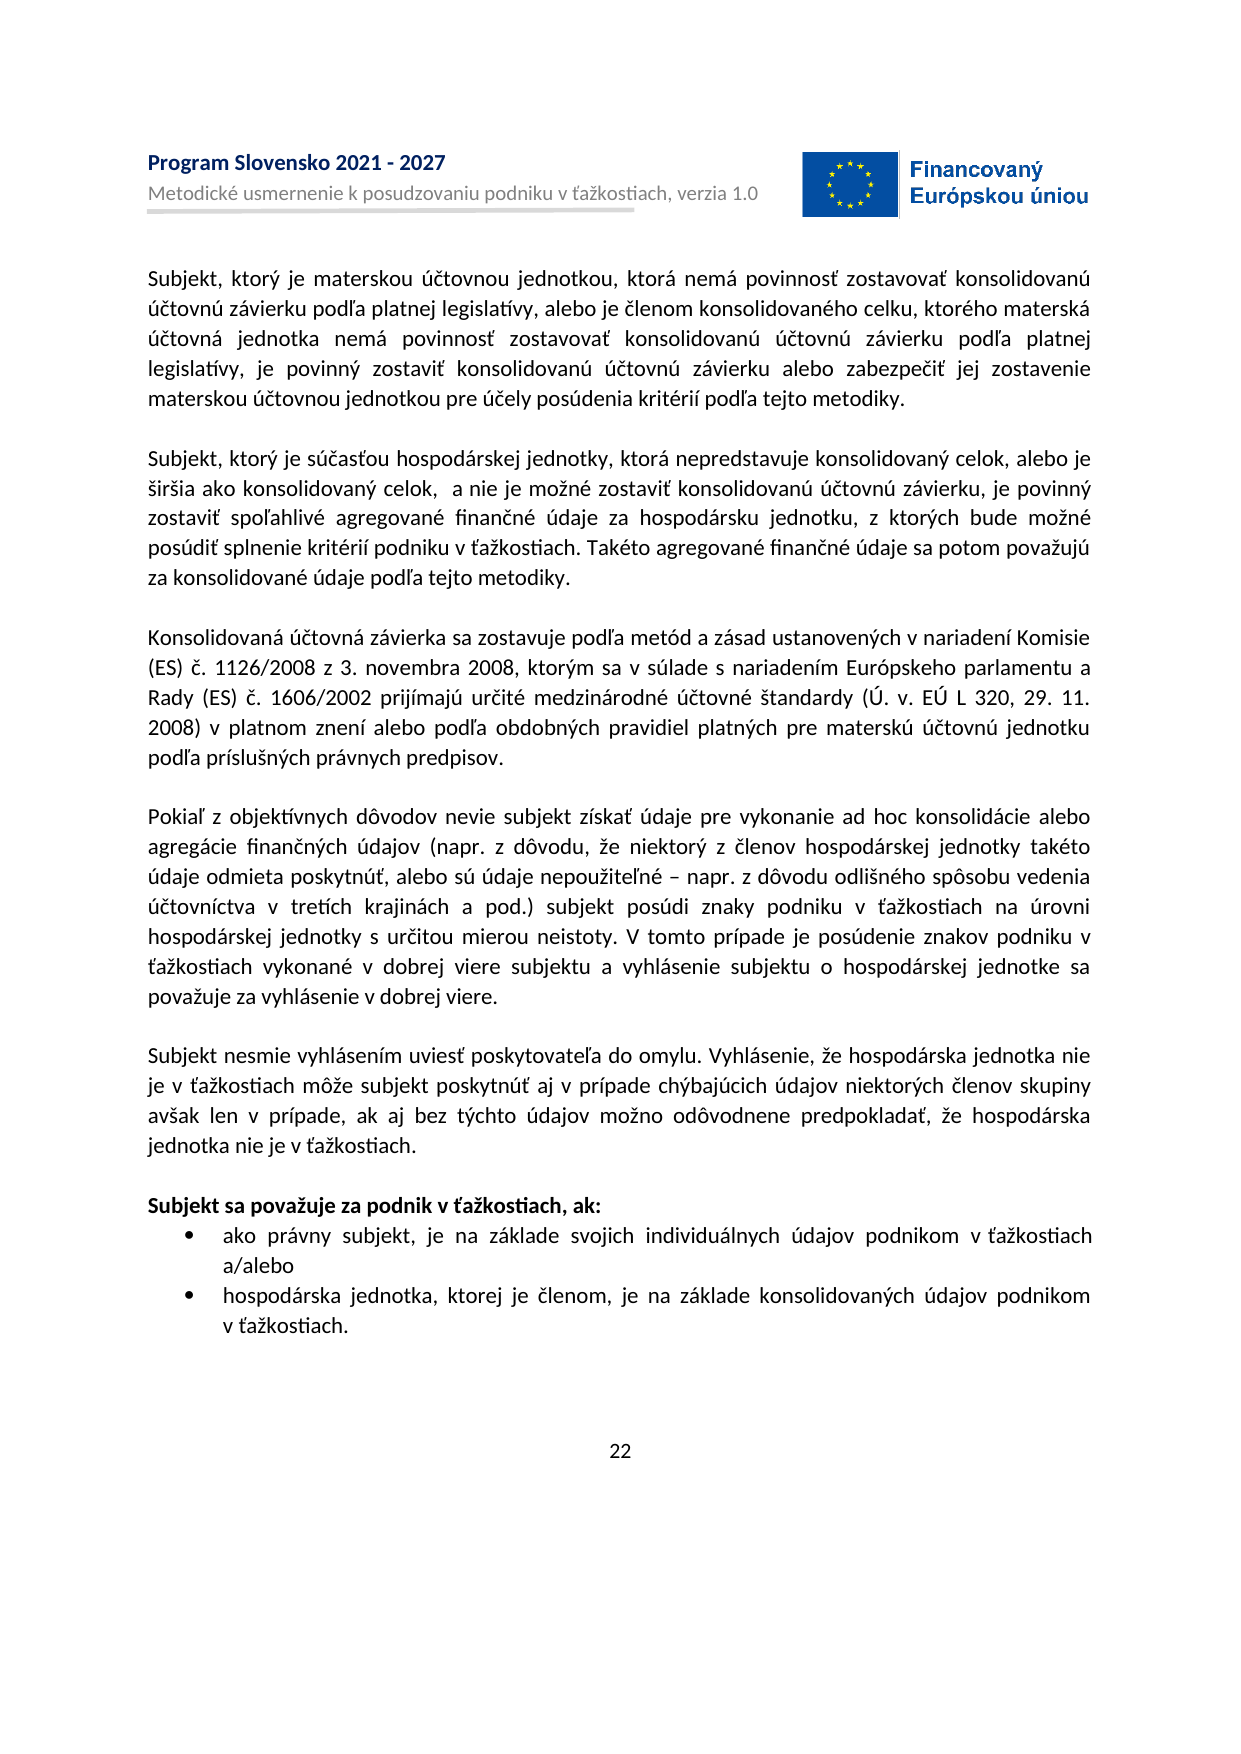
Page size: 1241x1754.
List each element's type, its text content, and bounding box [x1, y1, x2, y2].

list ako právny subjekt, je na základe svojich individuálnych údajov podnikom v ťažkostiach a/alebo [185, 1221, 1092, 1279]
text Konsolidovaná účtovná závierka sa zostavuje podľa metód a zásad ustanovených v nariadení Komisie (ES) č. 1126/2008 z 3. novembra 2008, ktorým sa v súlade s nariadením Európskeho parlamentu a Rady (ES) č. 1606/2002 prijímajú určité medzinárodné účtovné štandardy (Ú. v. EÚ L 320, 29. 11. 2008) v platnom znení alebo podľa obdobných pravidiel platných pre materskú účtovnú jednotku podľa príslušných právnych predpisov. [148, 623, 1092, 771]
text Subjekt, ktorý je súčasťou hospodárskej jednotky, ktorá nepredstavuje konsolidovaný celok, alebo je širšia ako konsolidovaný celok, a nie je možné zostaviť konsolidovanú účtovnú závierku, je povinný zostaviť spoľahlivé agregované finančné údaje za hospodársku jednotku, z ktorých bude možné posúdiť splnenie kritérií podniku v ťažkostiach. Takéto agregované finančné údaje sa potom považujú za konsolidované údaje podľa tejto metodiky. [148, 444, 1092, 591]
text Pokiaľ z objektívnych dôvodov nevie subjekt získať údaje pre vykonanie ad hoc konsolidácie alebo agregácie finančných údajov (napr. z dôvodu, že niektorý z členov hospodárskej jednotky takéto údaje odmieta poskytnúť, alebo sú údaje nepoužiteľné – napr. z dôvodu odlišného spôsobu vedenia účtovníctva v tretích krajinách a pod.) subjekt posúdi znaky podniku v ťažkostiach na úrovni hospodárskej jednotky s určitou mierou neistoty. V tomto prípade je posúdenie znakov podniku v ťažkostiach vykonané v dobrej viere subjektu a vyhlásenie subjektu o hospodárskej jednotke sa považuje za vyhlásenie v dobrej viere. [148, 802, 1092, 1010]
text Subjekt, ktorý je materskou účtovnou jednotkou, ktorá nemá povinnosť zostavovať konsolidovanú účtovnú závierku podľa platnej legislatívy, alebo je členom konsolidovaného celku, ktorého materská účtovná jednotka nemá povinnosť zostavovať konsolidovanú účtovnú závierku podľa platnej legislatívy, je povinný zostaviť konsolidovanú účtovnú závierku alebo zabezpečiť jej zostavenie materskou účtovnou jednotkou pre účely posúdenia kritérií podľa tejto metodiky. [148, 264, 1092, 412]
text Subjekt sa považuje za podnik v ťažkostiach, ak: [148, 1191, 1092, 1219]
text Subjekt nesmie vyhlásením uviesť poskytovateľa do omylu. Vyhlásenie, že hospodárska jednotka nie je v ťažkostiach môže subjekt poskytnúť aj v prípade chýbajúcich údajov niektorých členov skupiny avšak len v prípade, ak aj bez týchto údajov možno odôvodnene predpokladať, že hospodárska jednotka nie je v ťažkostiach. [148, 1042, 1092, 1159]
list hospodárska jednotka, ktorej je členom, je na základe konsolidovaných údajov podnikom v ťažkostiach. [185, 1281, 1092, 1339]
